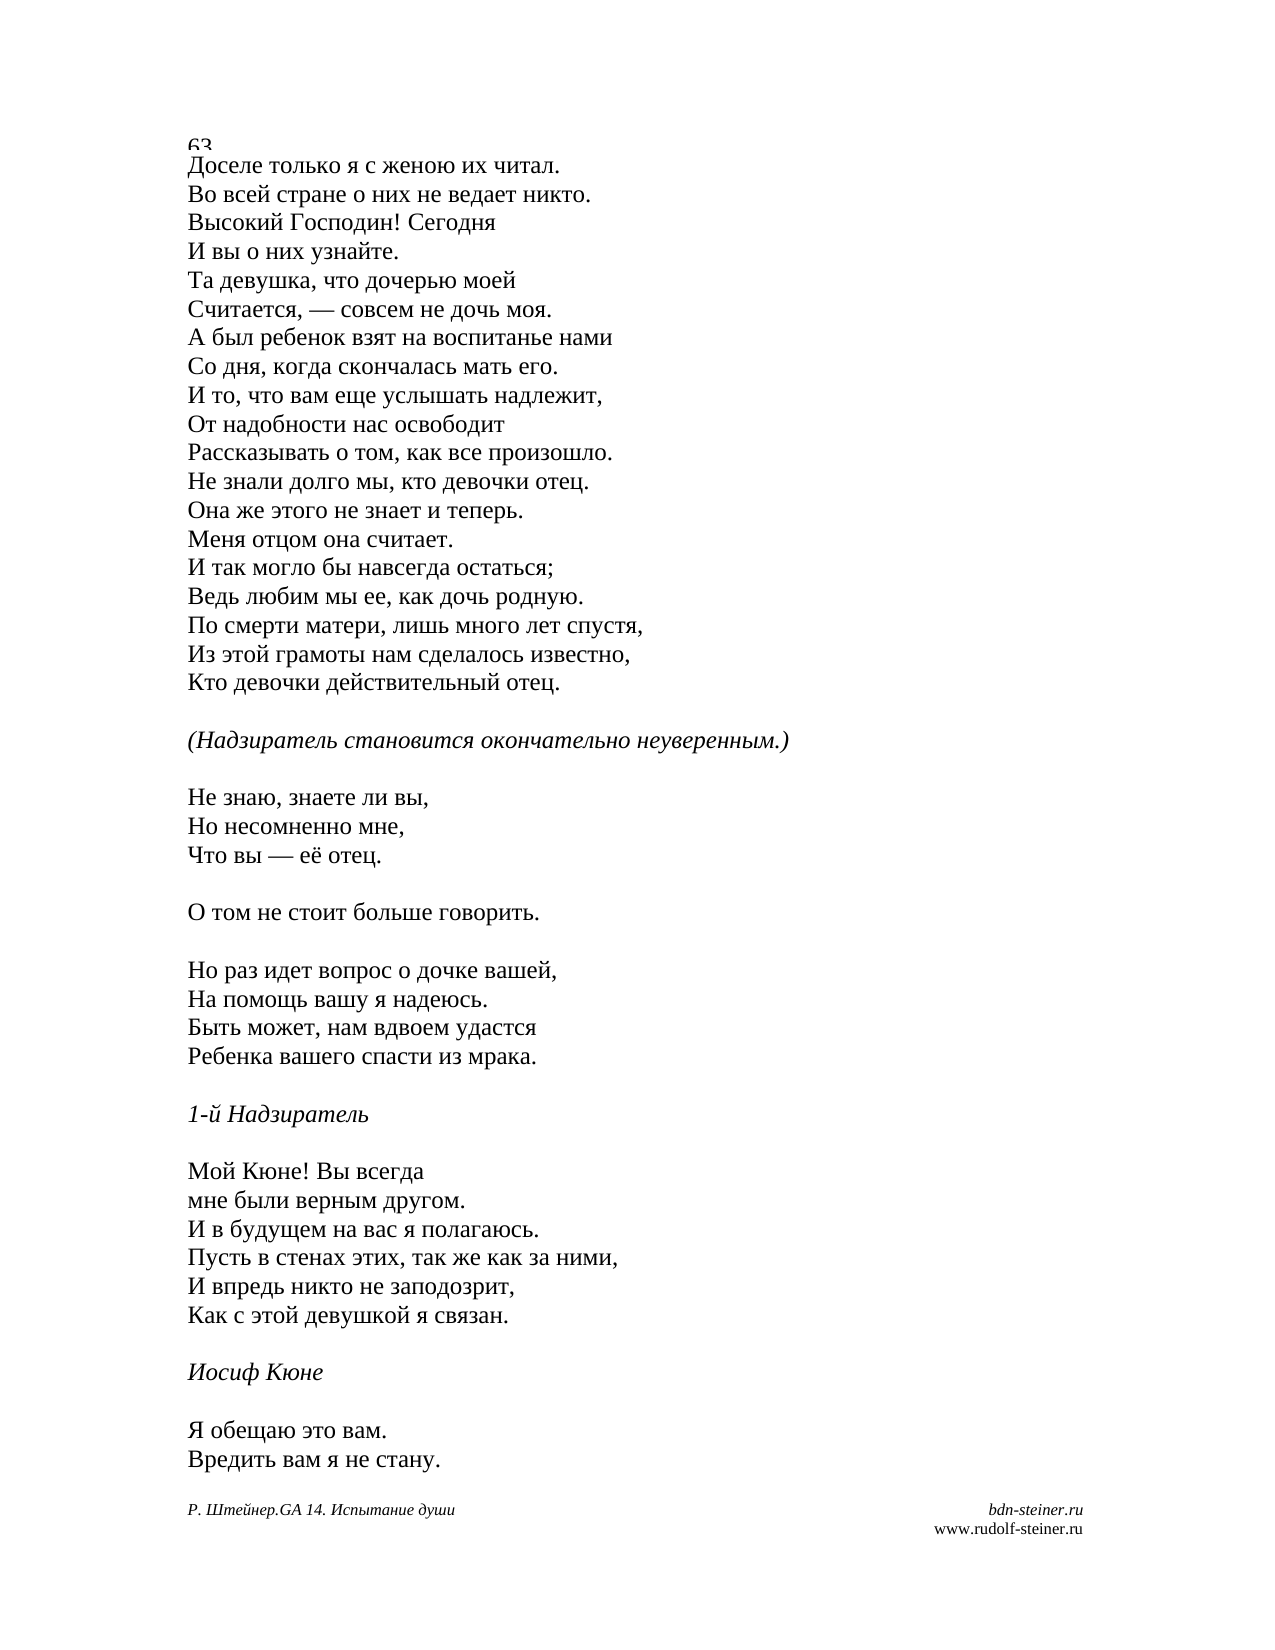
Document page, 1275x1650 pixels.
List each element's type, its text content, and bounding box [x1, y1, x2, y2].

text Но раз идет вопрос о дочке вашей, На помощь вашу я надеюсь. Быть может, нам вдвоем удастся Ребенка вашего спасти из мрака. [187, 955, 1087, 1070]
text О том не стоит больше говорить. [187, 897, 1087, 926]
text Я обещаю это вам. Вредить вам я не стану. [187, 1415, 1087, 1472]
text Не знаю, знаете ли вы, Но несомненно мне, Что вы — её отец. [187, 782, 1087, 869]
text Мой Кюне! Вы всегда мне были верным другом. И в будущем на вас я полагаюсь. Пусть в стенах этих, так же как за ними, И впредь никто не заподозрит, Как с этой девушкой я связан. [187, 1156, 1087, 1329]
text 1-й Надзиратель [187, 1099, 1087, 1127]
text Доселе только я с женою их читал. Во всей стране о них не ведает никто. Высокий Господин! Сегодня И вы о них узнайте. Та девушка, что дочерью моей Считается, — совсем не дочь моя. А был ребенок взят на воспитанье нами Со дня, когда скончалась мать его. И то, что вам еще услышать надлежит, От надобности нас освободит Рассказывать о том, как все произошло. Не знали долго мы, кто девочки отец. Она же этого не знает и теперь. Меня отцом она считает. И так могло бы навсегда остаться; Ведь любим мы ее, как дочь родную. По смерти матери, лишь много лет спустя, Из этой грамоты нам сделалось известно, Кто девочки действительный отец. [187, 150, 1087, 696]
text Иосиф Кюне [187, 1357, 1087, 1386]
text (Надзиратель становится окончательно неуверенным.) [187, 725, 1087, 754]
